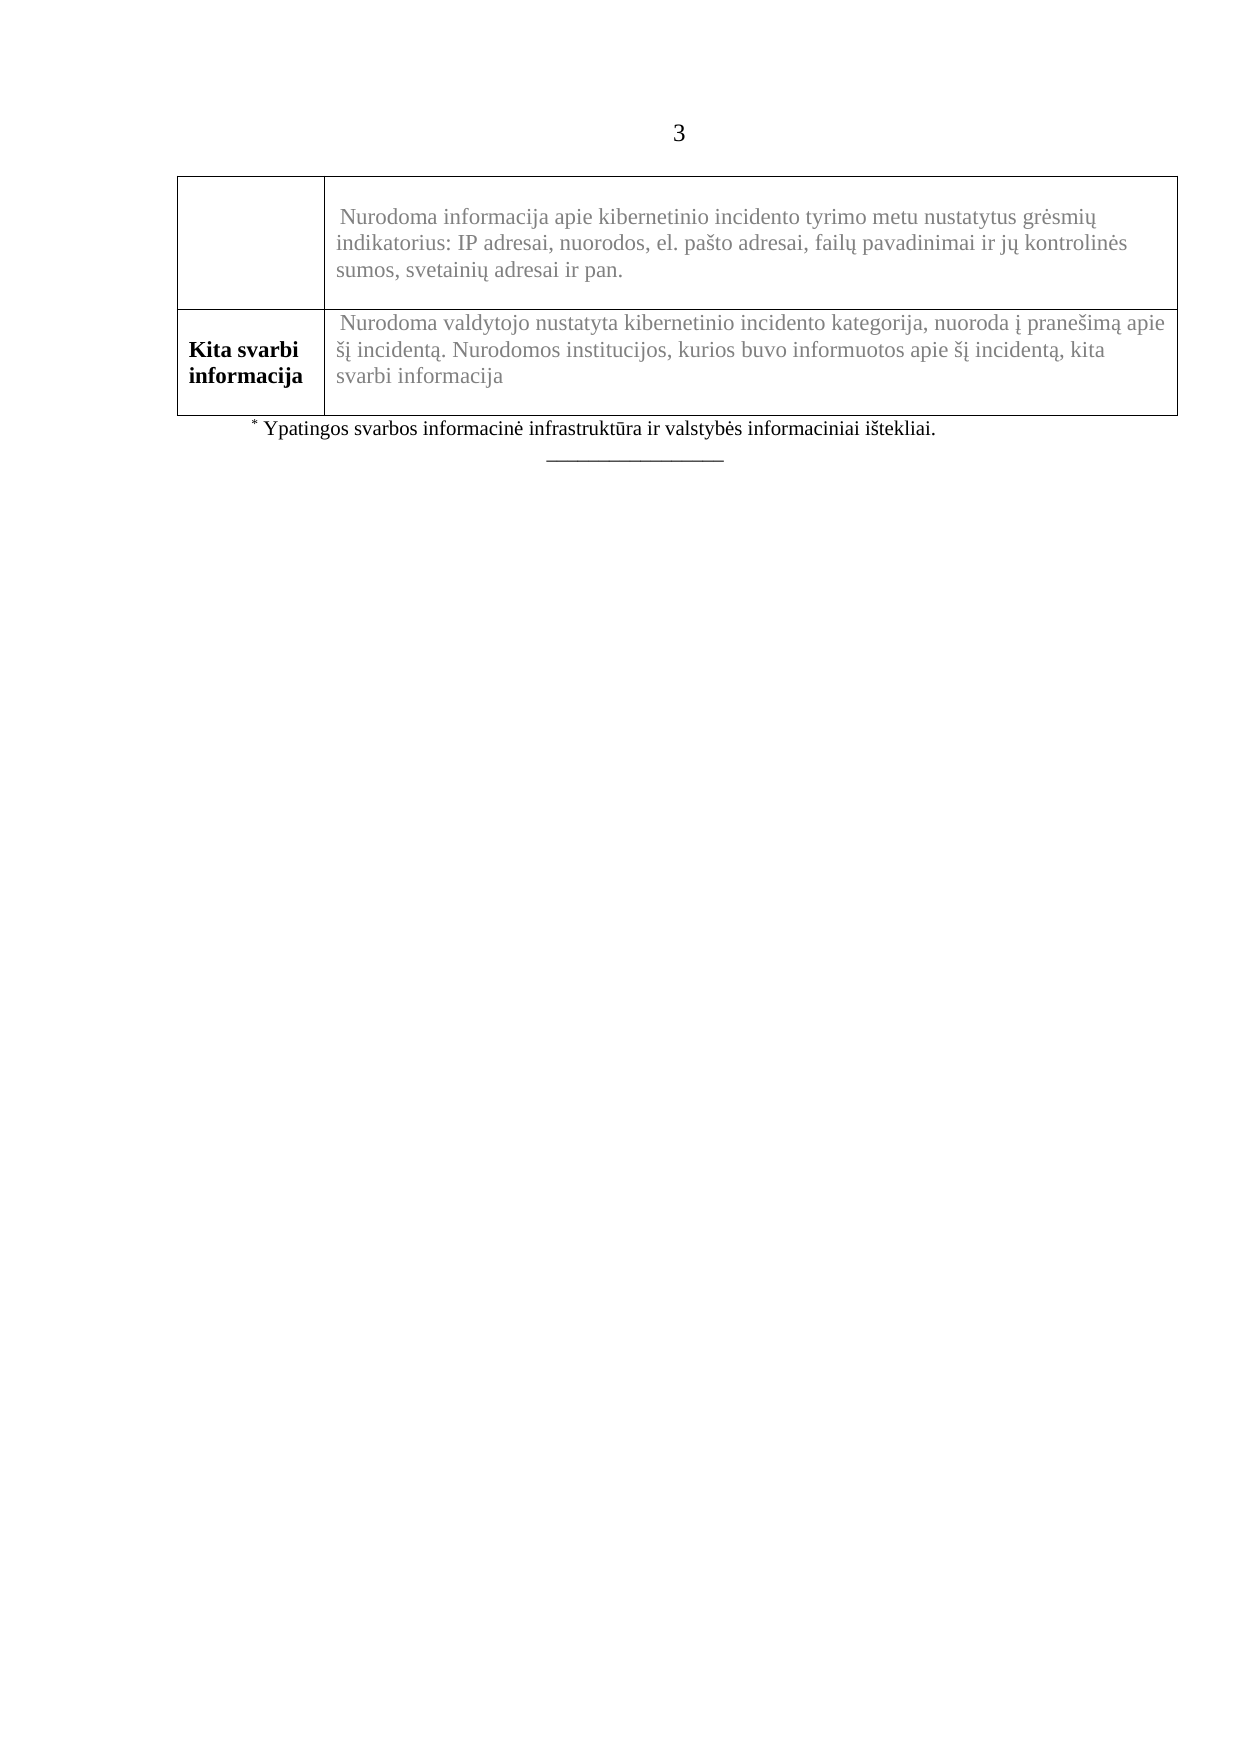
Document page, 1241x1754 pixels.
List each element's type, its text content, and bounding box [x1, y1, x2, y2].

text * Ypatingos svarbos informacinė infrastruktūra ir valstybės informaciniai ištekliai. [177, 416, 1181, 440]
text _________________ [177, 440, 1181, 464]
table_cell [178, 177, 324, 308]
table_cell Kita svarbi informacija [178, 310, 324, 415]
table_cell Nurodoma informacija apie kibernetinio incidento tyrimo metu nustatytus grėsmių indikatorius: IP adresai, nuorodos, el. pašto adresai, failų pavadinimai ir jų kontrolinės sumos, svetainių adresai ir pan. [325, 177, 1177, 308]
table_cell Nurodoma valdytojo nustatyta kibernetinio incidento kategorija, nuoroda į pranešimą apie šį incidentą. Nurodomos institucijos, kurios buvo informuotos apie šį incidentą, kita svarbi informacija [325, 310, 1177, 415]
